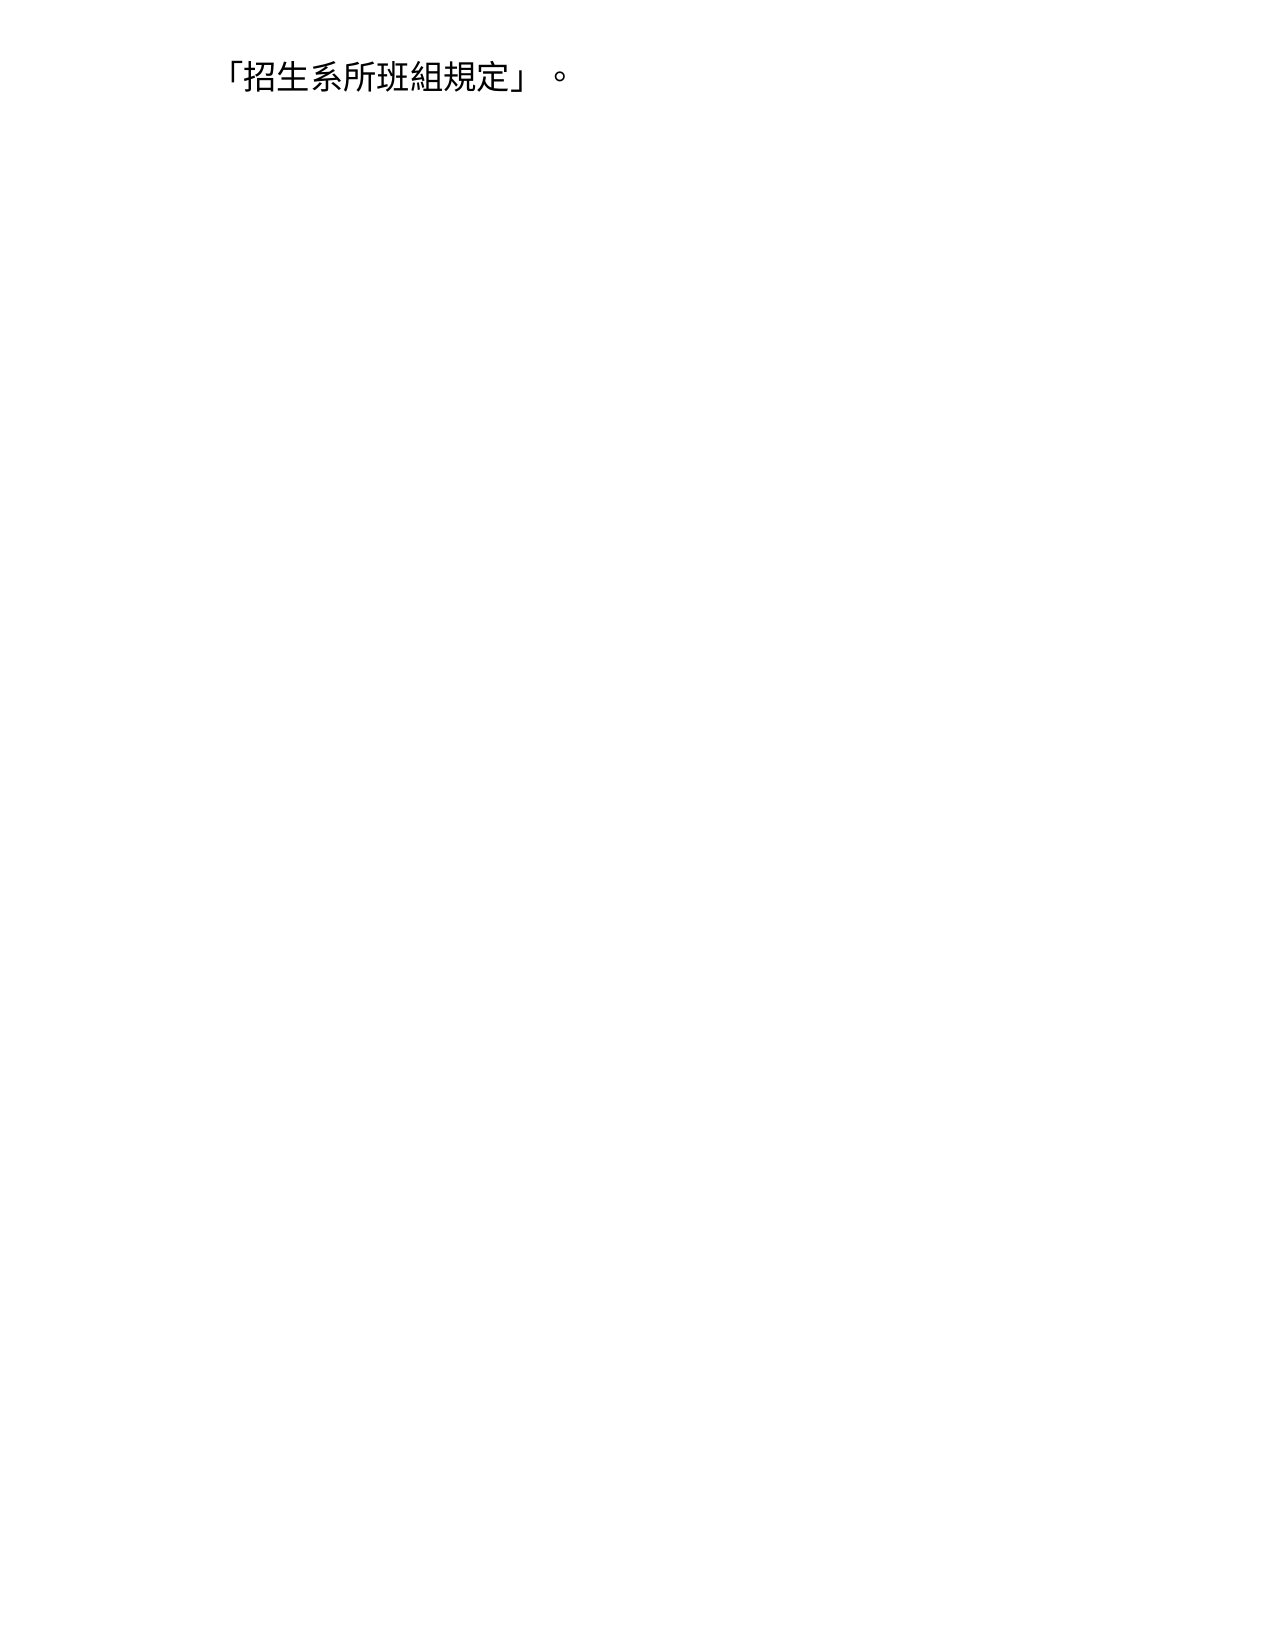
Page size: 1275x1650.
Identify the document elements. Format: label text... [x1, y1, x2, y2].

text 「招生系所班組規定」。 [182, 51, 1187, 99]
